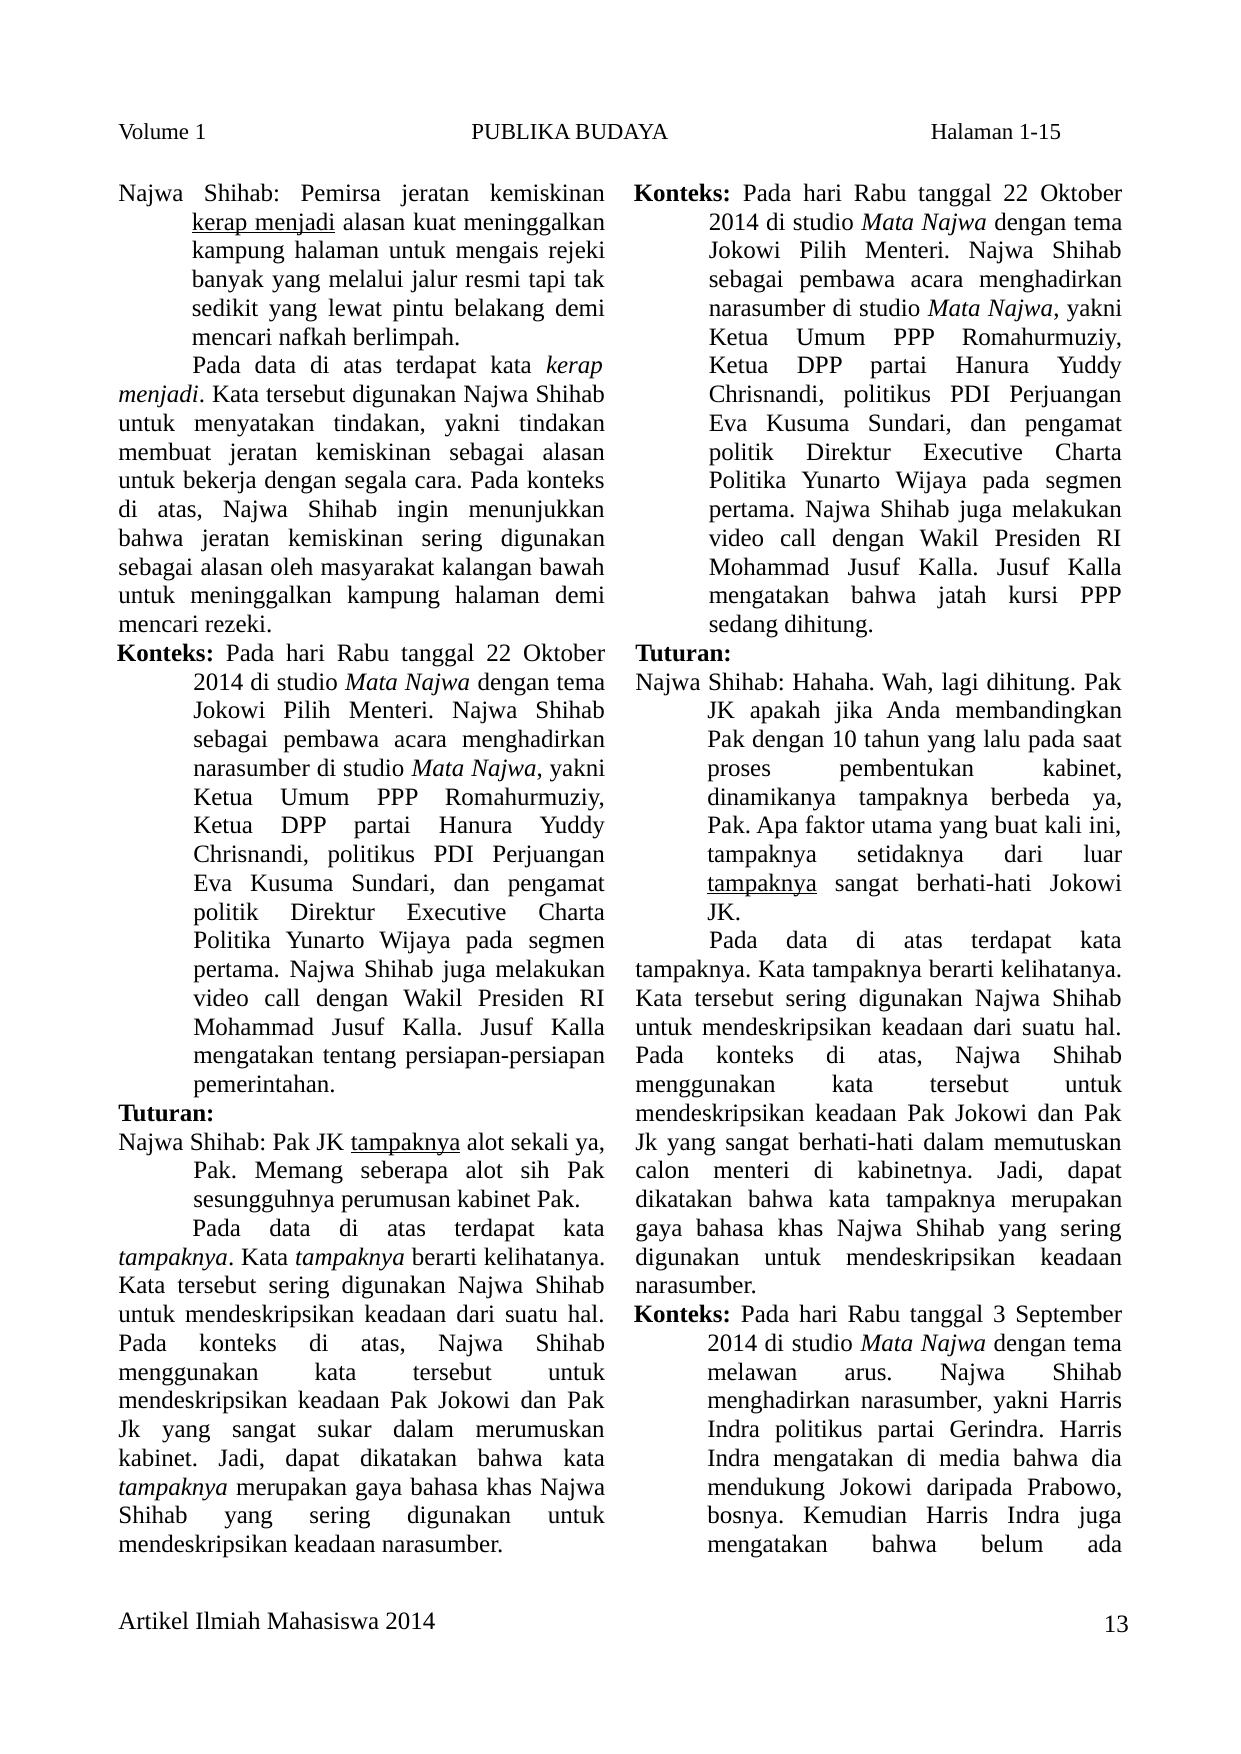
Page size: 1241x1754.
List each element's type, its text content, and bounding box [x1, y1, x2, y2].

text Najwa Shihab: Pemirsa jeratan kemiskinan kerap menjadi alasan kuat meninggalkan kampung halaman untuk mengais rejeki banyak yang melalui jalur resmi tapi tak sedikit yang lewat pintu belakang demi mencari nafkah berlimpah. [118, 178, 605, 351]
text Pada data di atas terdapat kata kerap menjadi. Kata tersebut digunakan Najwa Shihab untuk menyatakan tindakan, yakni tindakan membuat jeratan kemiskinan sebagai alasan untuk bekerja dengan segala cara. Pada konteks di atas, Najwa Shihab ingin menunjukkan bahwa jeratan kemiskinan sering digunakan sebagai alasan oleh masyarakat kalangan bawah untuk meninggalkan kampung halaman demi mencari rezeki. [118, 351, 605, 638]
text Konteks: Pada hari Rabu tanggal 22 Oktober 2014 di studio Mata Najwa dengan tema Jokowi Pilih Menteri. Najwa Shihab sebagai pembawa acara menghadirkan narasumber di studio Mata Najwa, yakni Ketua Umum PPP Romahurmuziy, Ketua DPP partai Hanura Yuddy Chrisnandi, politikus PDI Perjuangan Eva Kusuma Sundari, dan pengamat politik Direktur Executive Charta Politika Yunarto Wijaya pada segmen pertama. Najwa Shihab juga melakukan video call dengan Wakil Presiden RI Mohammad Jusuf Kalla. Jusuf Kalla mengatakan bahwa jatah kursi PPP sedang dihitung. [633, 178, 1122, 638]
text Najwa Shihab: Hahaha. Wah, lagi dihitung. Pak JK apakah jika Anda membandingkan Pak dengan 10 tahun yang lalu pada saat proses pembentukan kabinet, dinamikanya tampaknya berbeda ya, Pak. Apa faktor utama yang buat kali ini, tampaknya setidaknya dari luar tampaknya sangat berhati-hati Jokowi JK. [635, 667, 1122, 926]
text Pada data di atas terdapat kata tampaknya. Kata tampaknya berarti kelihatanya. Kata tersebut sering digunakan Najwa Shihab untuk mendeskripsikan keadaan dari suatu hal. Pada konteks di atas, Najwa Shihab menggunakan kata tersebut untuk mendeskripsikan keadaan Pak Jokowi dan Pak Jk yang sangat berhati-hati dalam memutuskan calon menteri di kabinetnya. Jadi, dapat dikatakan bahwa kata tampaknya merupakan gaya bahasa khas Najwa Shihab yang sering digunakan untuk mendeskripsikan keadaan narasumber. [635, 926, 1122, 1299]
text Konteks: Pada hari Rabu tanggal 22 Oktober 2014 di studio Mata Najwa dengan tema Jokowi Pilih Menteri. Najwa Shihab sebagai pembawa acara menghadirkan narasumber di studio Mata Najwa, yakni Ketua Umum PPP Romahurmuziy, Ketua DPP partai Hanura Yuddy Chrisnandi, politikus PDI Perjuangan Eva Kusuma Sundari, dan pengamat politik Direktur Executive Charta Politika Yunarto Wijaya pada segmen pertama. Najwa Shihab juga melakukan video call dengan Wakil Presiden RI Mohammad Jusuf Kalla. Jusuf Kalla mengatakan tentang persiapan-persiapan pemerintahan. [117, 638, 605, 1098]
text Konteks: Pada hari Rabu tanggal 3 September 2014 di studio Mata Najwa dengan tema melawan arus. Najwa Shihab menghadirkan narasumber, yakni Harris Indra politikus partai Gerindra. Harris Indra mengatakan di media bahwa dia mendukung Jokowi daripada Prabowo, bosnya. Kemudian Harris Indra juga mengatakan bahwa belum ada [633, 1299, 1122, 1558]
text Tuturan: [635, 638, 1122, 667]
text Pada data di atas terdapat kata tampaknya. Kata tampaknya berarti kelihatanya. Kata tersebut sering digunakan Najwa Shihab untuk mendeskripsikan keadaan dari suatu hal. Pada konteks di atas, Najwa Shihab menggunakan kata tersebut untuk mendeskripsikan keadaan Pak Jokowi dan Pak Jk yang sangat sukar dalam merumuskan kabinet. Jadi, dapat dikatakan bahwa kata tampaknya merupakan gaya bahasa khas Najwa Shihab yang sering digunakan untuk mendeskripsikan keadaan narasumber. [118, 1213, 605, 1558]
text Tuturan: [118, 1098, 605, 1127]
text Najwa Shihab: Pak JK tampaknya alot sekali ya, Pak. Memang seberapa alot sih Pak sesungguhnya perumusan kabinet Pak. [118, 1127, 605, 1213]
